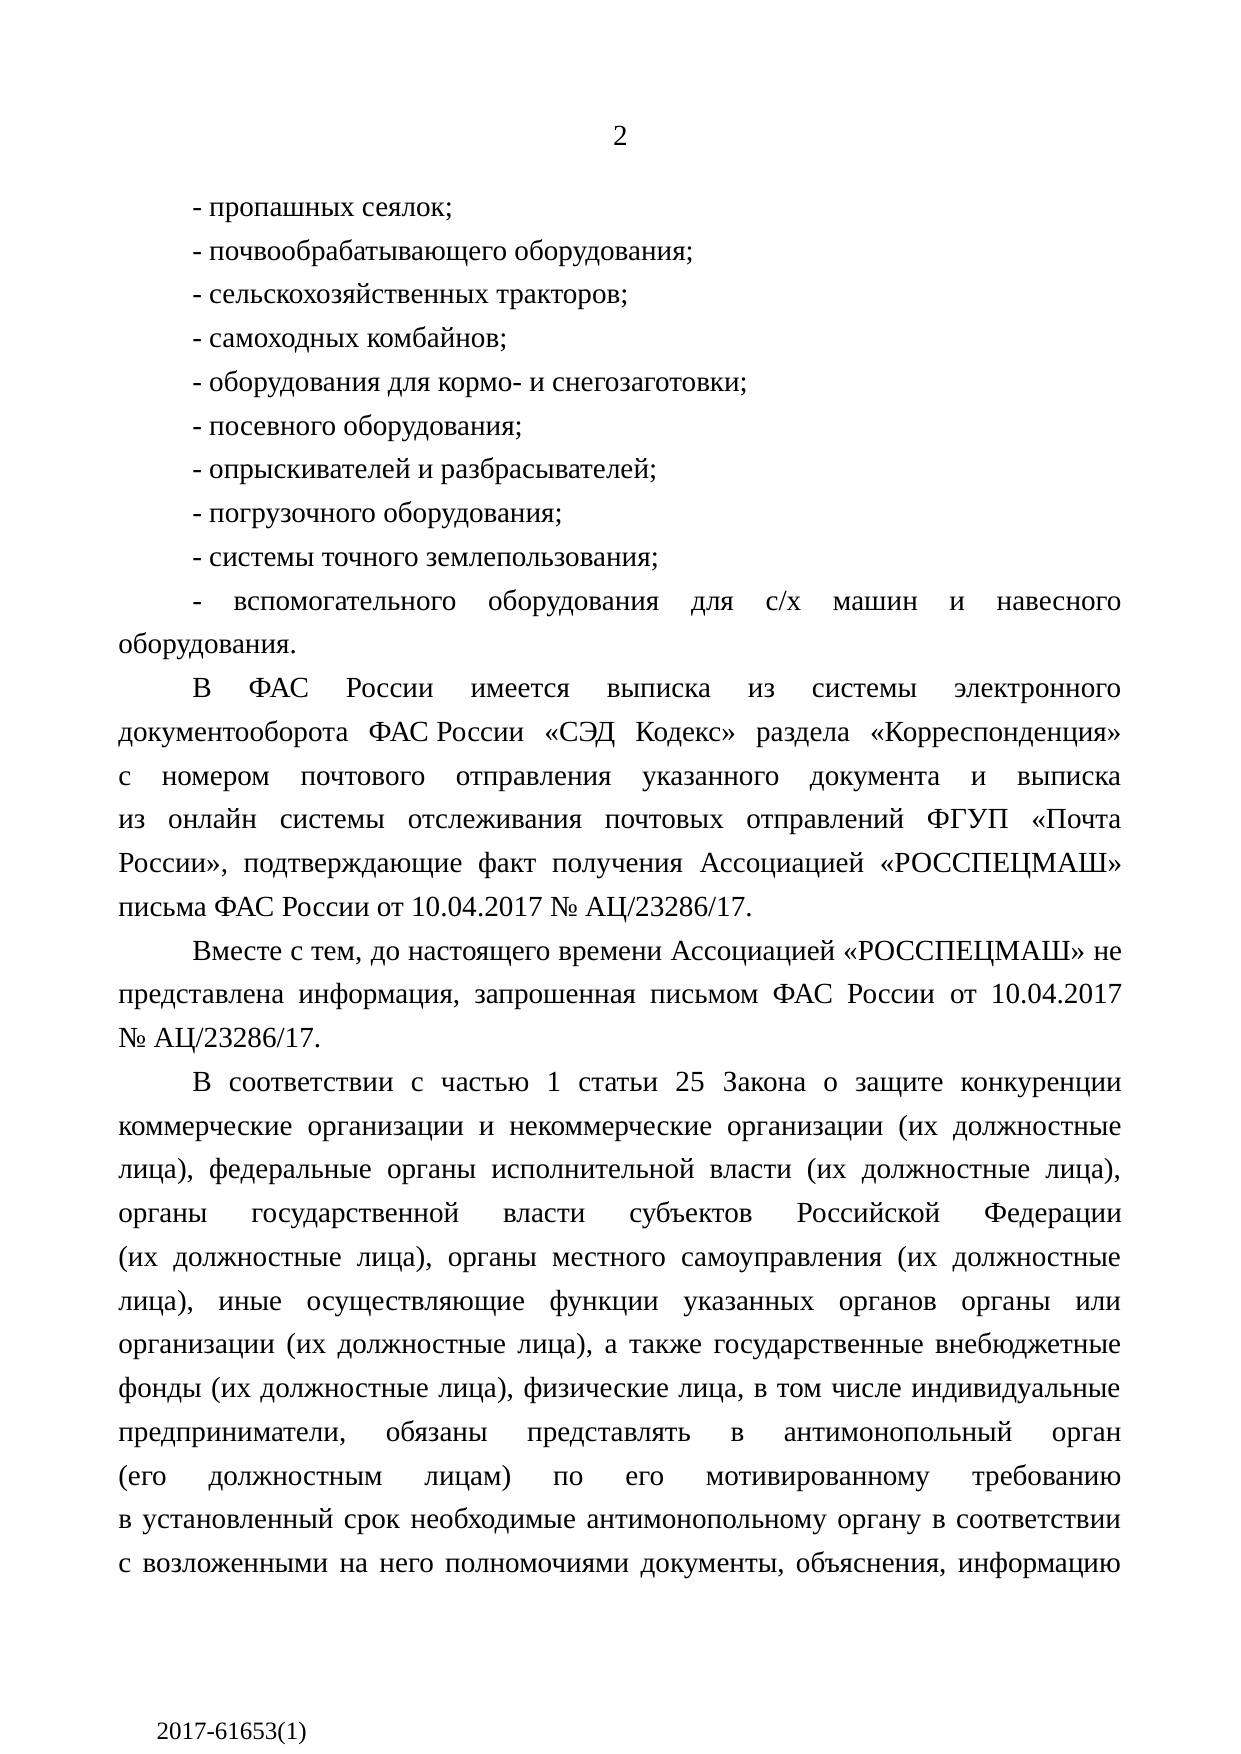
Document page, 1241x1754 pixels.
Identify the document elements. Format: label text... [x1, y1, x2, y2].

text - самоходных комбайнов; [118, 312, 1122, 356]
text Вместе с тем, до настоящего времени Ассоциацией «РОССПЕЦМАШ» не представлена информация, запрошенная письмом ФАС России от 10.04.2017 № АЦ/23286/17. [118, 925, 1122, 1056]
text - оборудования для кормо- и снегозаготовки; [118, 356, 1122, 400]
text - сельскохозяйственных тракторов; [118, 269, 1122, 312]
text - пропашных сеялок; [118, 181, 1122, 225]
text - погрузочного оборудования; [118, 487, 1122, 531]
text - опрыскивателей и разбрасывателей; [118, 444, 1122, 487]
text - системы точного землепользования; [118, 531, 1122, 575]
text - посевного оборудования; [118, 400, 1122, 444]
text В соответствии с частью 1 статьи 25 Закона о защите конкуренции коммерческие организации и некоммерческие организации (их должностные лица), федеральные органы исполнительной власти (их должностные лица), органы государственной власти субъектов Российской Федерации (их должностные лица), органы местного самоуправления (их должностные лица), иные осуществляющие функции указанных органов органы или организации (их должностные лица), а также государственные внебюджетные фонды (их должностные лица), физические лица, в том числе индивидуальные предприниматели, обязаны представлять в антимонопольный орган (его должностным лицам) по его мотивированному требованию в установленный срок необходимые антимонопольному органу в соответствии с возложенными на него полномочиями документы, объяснения, информацию [118, 1056, 1122, 1581]
text - почвообрабатывающего оборудования; [118, 225, 1122, 269]
text В ФАС России имеется выписка из системы электронного документооборота ФАС России «СЭД Кодекс» раздела «Корреспонденция» с номером почтового отправления указанного документа и выписка из онлайн системы отслеживания почтовых отправлений ФГУП «Почта России», подтверждающие факт получения Ассоциацией «РОССПЕЦМАШ» письма ФАС России от 10.04.2017 № АЦ/23286/17. [118, 662, 1122, 925]
text - вспомогательного оборудования для с/х машин и навесного оборудования. [118, 575, 1122, 662]
